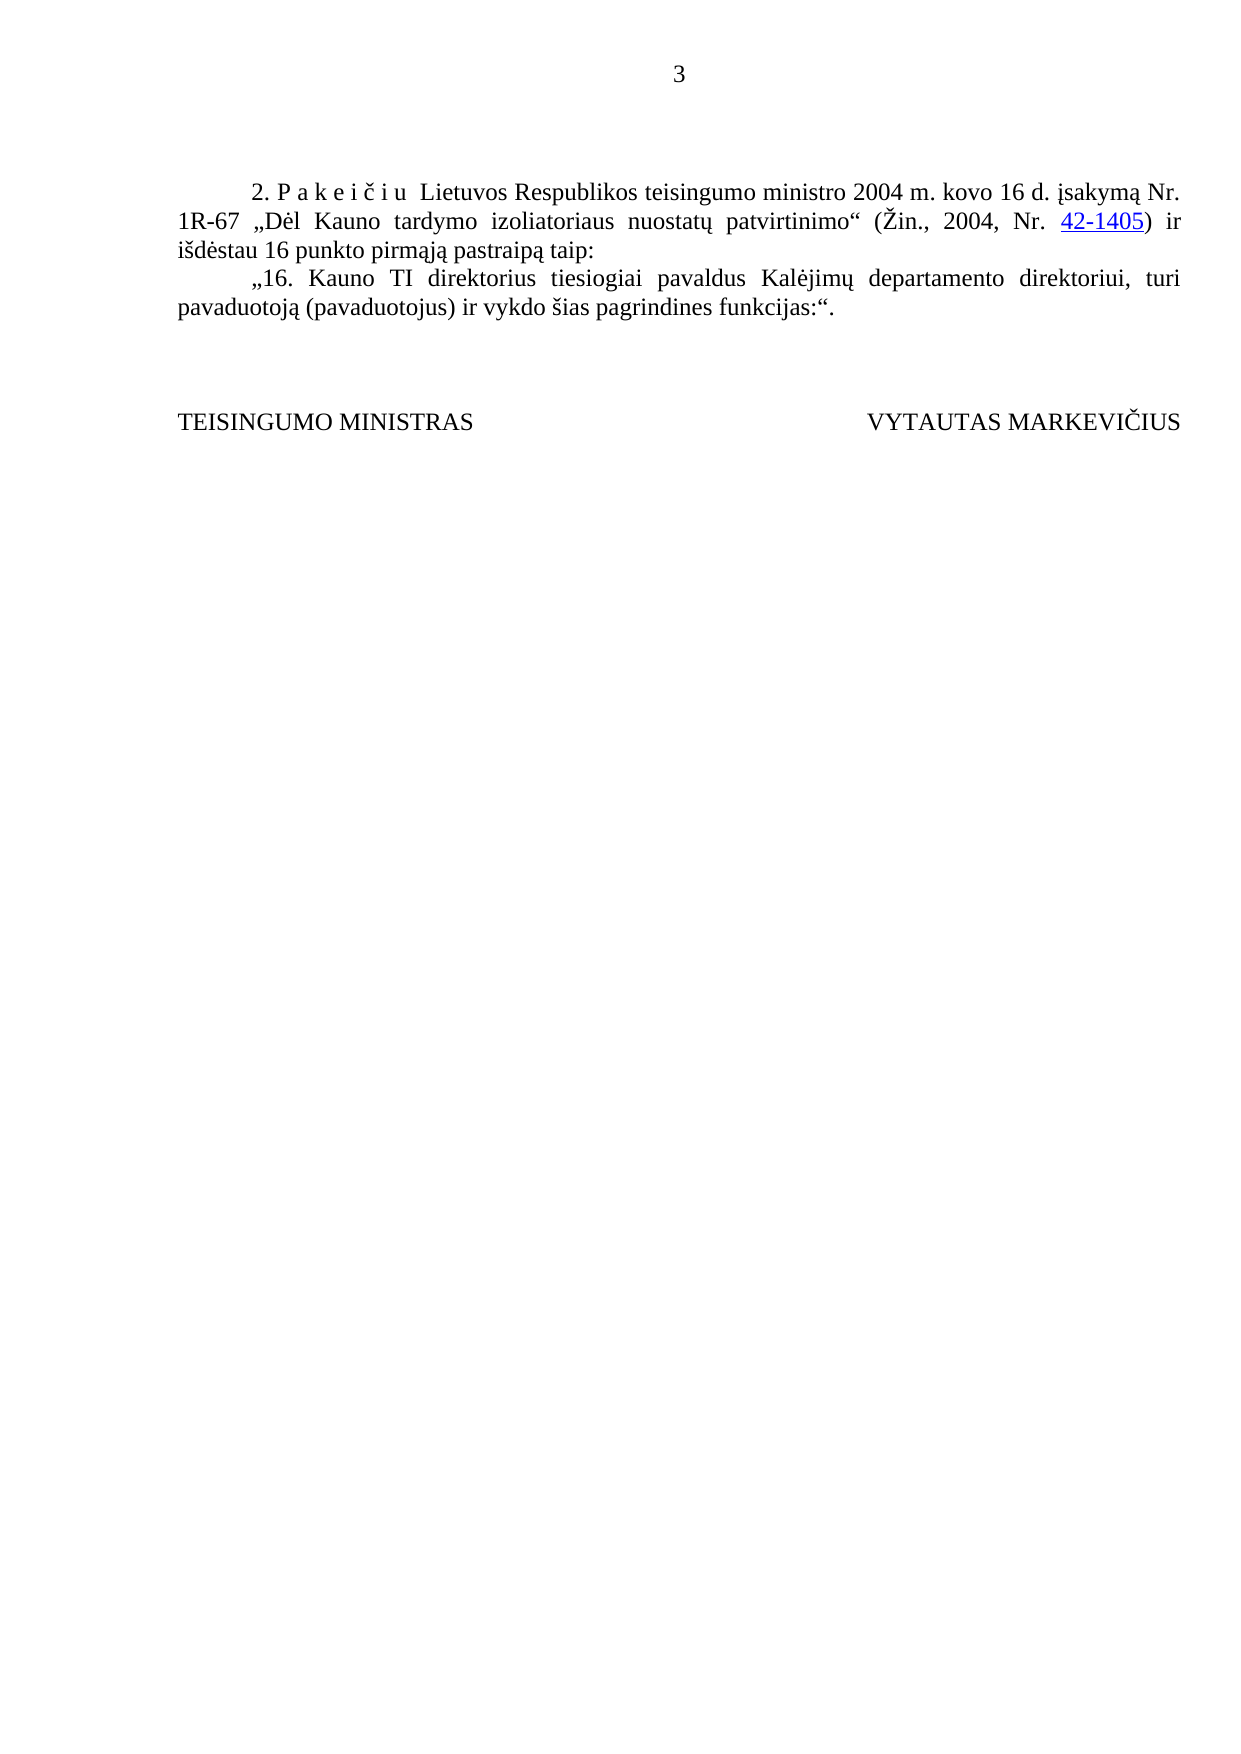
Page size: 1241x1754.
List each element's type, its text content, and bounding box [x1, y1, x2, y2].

text TEISINGUMO MINISTRAS VYTAUTAS MARKEVIČIUS [177, 407, 1181, 436]
text 2. Pakeičiu Lietuvos Respublikos teisingumo ministro 2004 m. kovo 16 d. įsakymą Nr. 1R-67 „Dėl Kauno tardymo izoliatoriaus nuostatų patvirtinimo“ (Žin., 2004, Nr. 42-1405) ir išdėstau 16 punkto pirmąją pastraipą taip: [177, 177, 1181, 263]
text „16. Kauno TI direktorius tiesiogiai pavaldus Kalėjimų departamento direktoriui, turi pavaduotoją (pavaduotojus) ir vykdo šias pagrindines funkcijas:“. [177, 263, 1181, 321]
